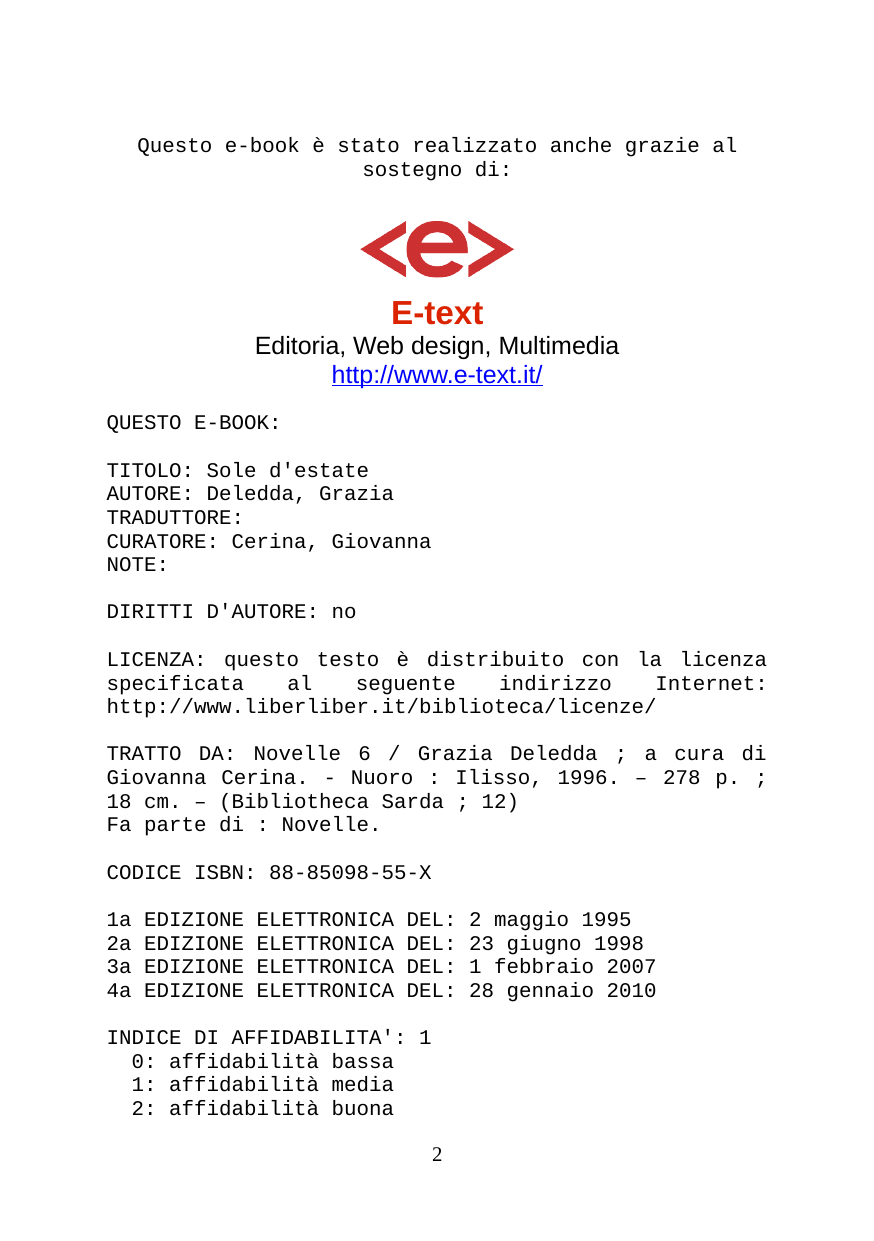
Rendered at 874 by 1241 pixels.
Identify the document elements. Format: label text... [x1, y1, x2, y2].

text AUTORE: Deledda, Grazia [106, 483, 768, 507]
text NOTE: [106, 554, 768, 578]
text 1: affidabilità media [106, 1074, 768, 1098]
text 3a EDIZIONE ELETTRONICA DEL: 1 febbraio 2007 [106, 956, 768, 980]
text Questo e-book è stato realizzato anche grazie al sostegno di: [106, 135, 768, 182]
text INDICE DI AFFIDABILITA': 1 [106, 1027, 768, 1051]
text 1a EDIZIONE ELETTRONICA DEL: 2 maggio 1995 [106, 909, 768, 933]
text 2a EDIZIONE ELETTRONICA DEL: 23 giugno 1998 [106, 933, 768, 956]
text http://www.e-text.it/ [106, 360, 768, 389]
picture [359, 221, 515, 278]
text CURATORE: Cerina, Giovanna [106, 531, 768, 554]
text LICENZA: questo testo è distribuito con la licenza specificata al seguente indirizzo Internet: http://www.liberliber.it/biblioteca/licenze/ [106, 649, 768, 720]
text 0: affidabilità bassa [106, 1051, 768, 1074]
text QUESTO E-BOOK: [106, 412, 768, 436]
text 4a EDIZIONE ELETTRONICA DEL: 28 gennaio 2010 [106, 980, 768, 1003]
text TITOLO: Sole d'estate [106, 460, 768, 483]
text Editoria, Web design, Multimedia [106, 331, 768, 360]
text CODICE ISBN: 88-85098-55-X [106, 862, 768, 885]
text 2: affidabilità buona [106, 1098, 768, 1122]
text E-text [106, 293, 768, 331]
text DIRITTI D'AUTORE: no [106, 602, 768, 625]
text Fa parte di : Novelle. [106, 814, 768, 838]
text TRATTO DA: Novelle 6 / Grazia Deledda ; a cura di Giovanna Cerina. - Nuoro : Ilisso, 1996. – 278 p. ; 18 cm. – (Bibliotheca Sarda ; 12) [106, 743, 768, 814]
text TRADUTTORE: [106, 507, 768, 531]
